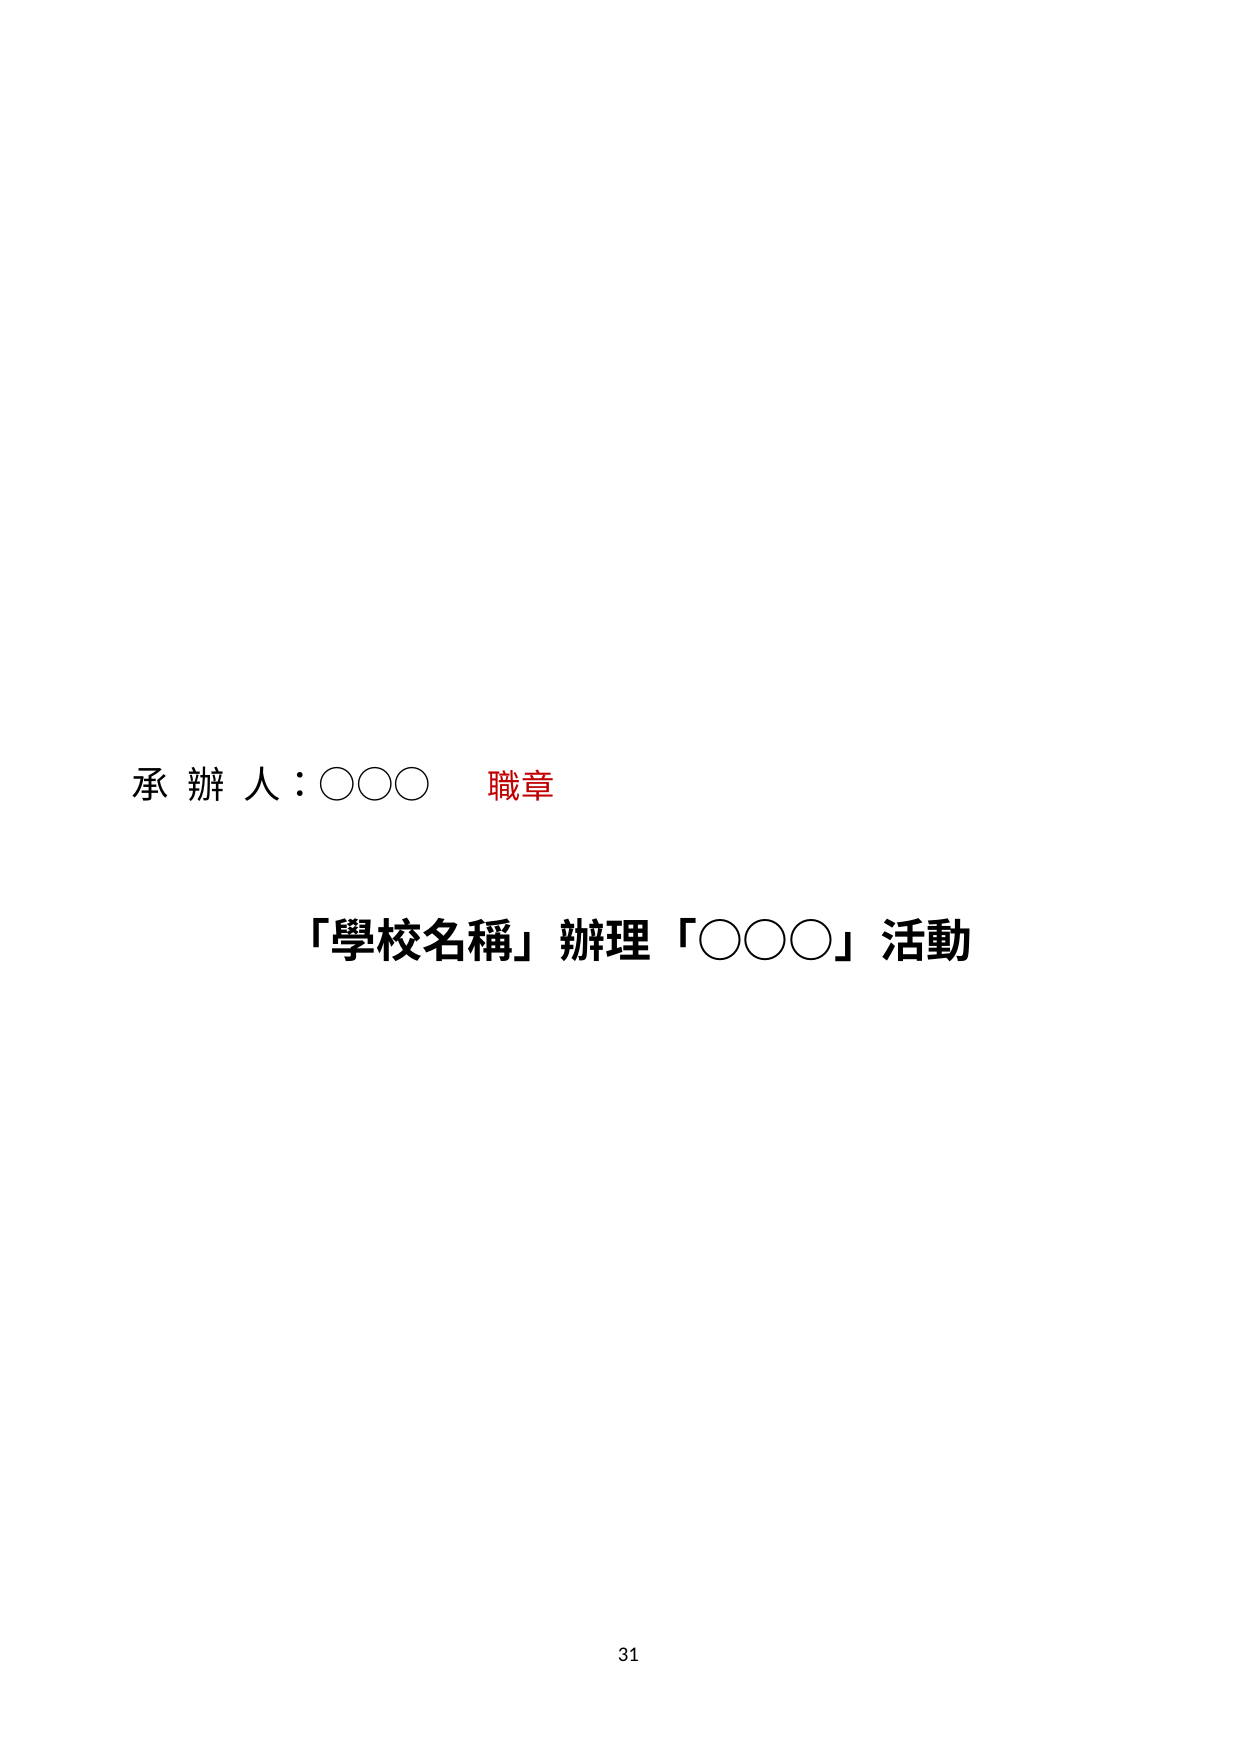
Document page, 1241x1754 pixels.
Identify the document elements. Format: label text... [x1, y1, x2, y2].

text 「學校名稱」辦理「○○○」活動 [131, 865, 1125, 990]
text 承 辦 人：○○○ 職章 [131, 740, 1125, 803]
